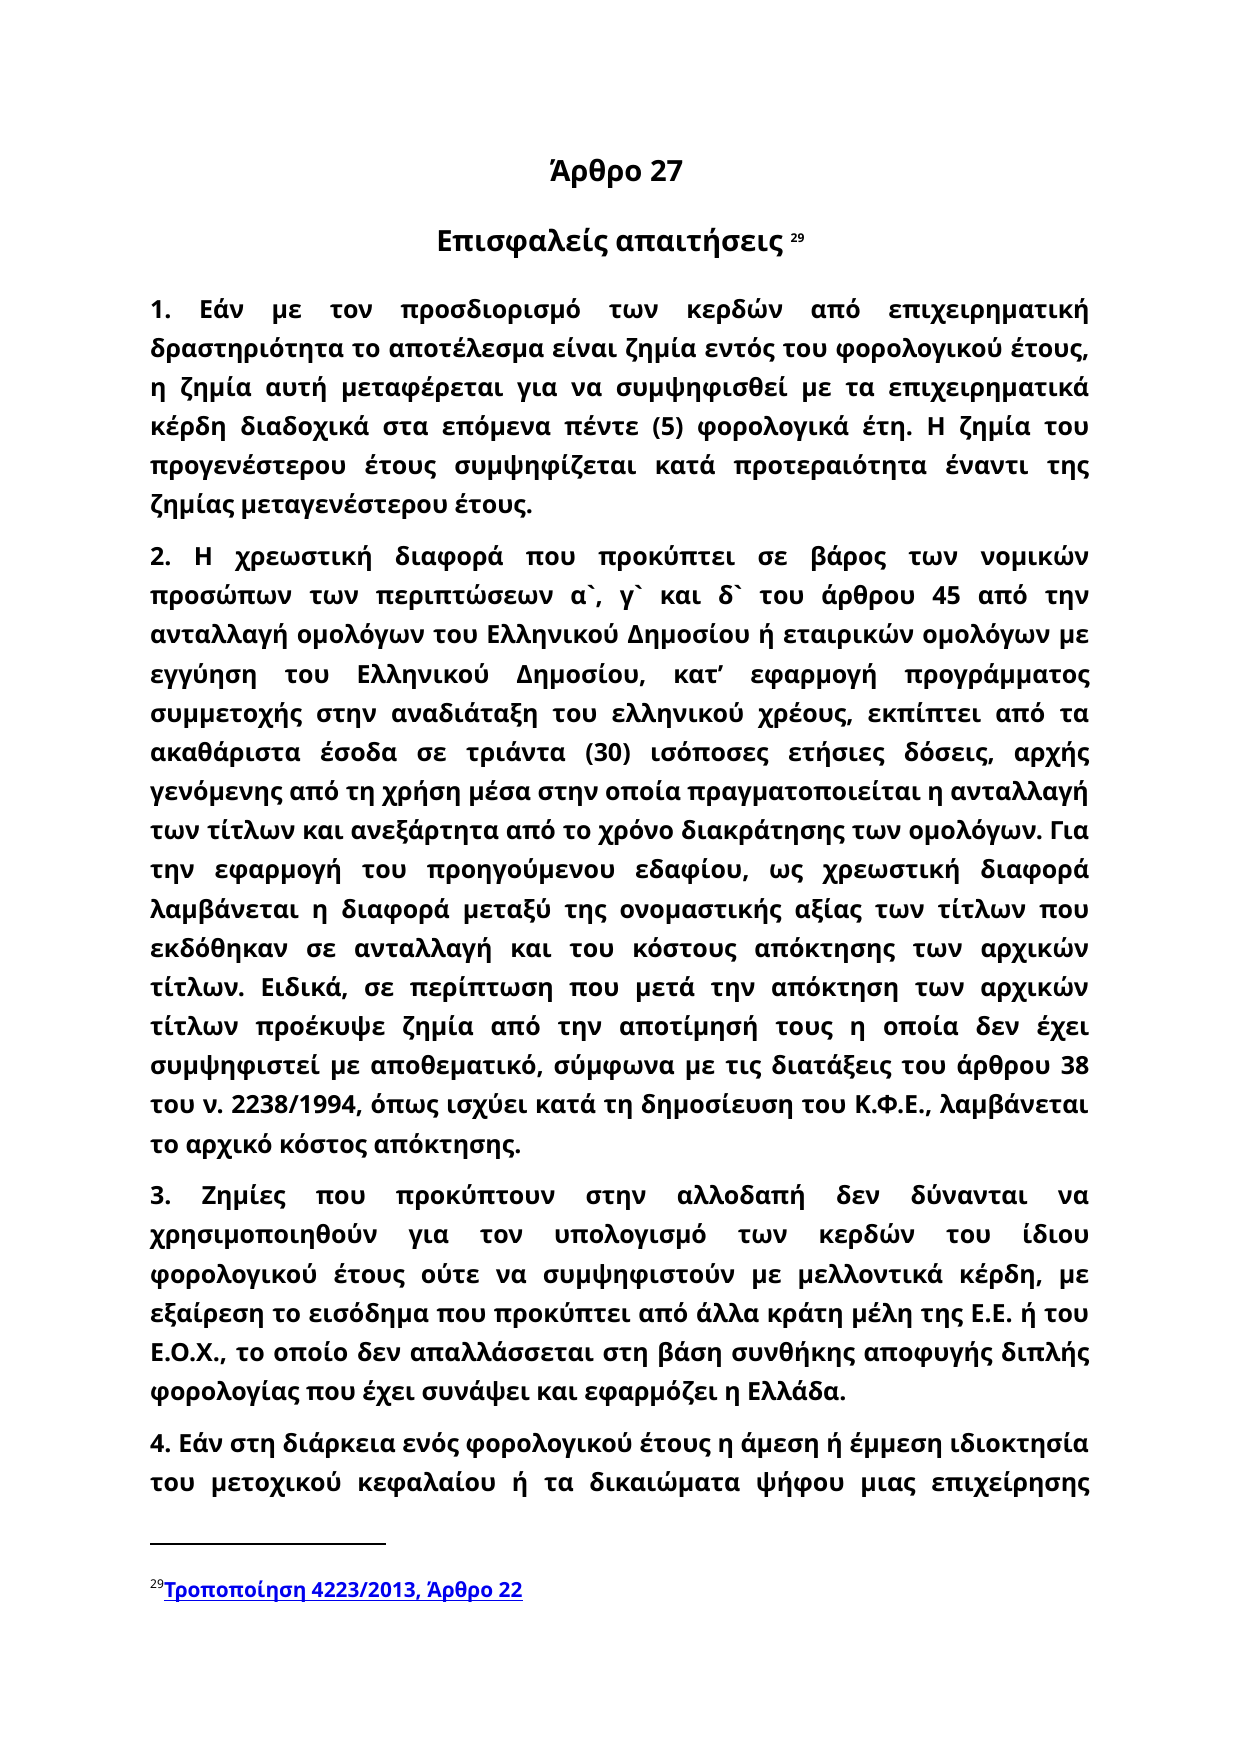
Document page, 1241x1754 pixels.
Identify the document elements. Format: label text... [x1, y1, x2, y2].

text 4. Εάν στη διάρκεια ενός φορολογικού έτους η άμεση ή έμμεση ιδιοκτησία του μετοχικού κεφαλαίου ή τα δικαιώματα ψήφου μιας επιχείρησης [150, 1425, 1090, 1499]
subtitle Άρθρο 27 [150, 150, 1090, 190]
text 3. Ζημίες που προκύπτουν στην αλλοδαπή δεν δύνανται να χρησιμοποιηθούν για τον υπολογισμό των κερδών του ίδιου φορολογικού έτους ούτε να συμψηφιστούν με μελλοντικά κέρδη, με εξαίρεση το εισόδημα που προκύπτει από άλλα κράτη μέλη της Ε.Ε. ή του Ε.Ο.Χ., το οποίο δεν απαλλάσσεται στη βάση συνθήκης αποφυγής διπλής φορολογίας που έχει συνάψει και εφαρμόζει η Ελλάδα. [150, 1178, 1090, 1408]
text 1. Εάν με τον προσδιορισμό των κερδών από επιχειρηματική δραστηριότητα το αποτέλεσμα είναι ζημία εντός του φορολογικού έτους, η ζημία αυτή μεταφέρεται για να συμψηφισθεί με τα επιχειρηματικά κέρδη διαδοχικά στα επόμενα πέντε (5) φορολογικά έτη. Η ζημία του προγενέστερου έτους συμψηφίζεται κατά προτεραιότητα έναντι της ζημίας μεταγενέστερου έτους. [150, 291, 1090, 521]
text 2. Η χρεωστική διαφορά που προκύπτει σε βάρος των νομικών προσώπων των περιπτώσεων α`, γ` και δ` του άρθρου 45 από την ανταλλαγή ομολόγων του Ελληνικού Δημοσίου ή εταιρικών ομολόγων με εγγύηση του Ελληνικού Δημοσίου, κατ’ εφαρμογή προγράμματος συμμετοχής στην αναδιάταξη του ελληνικού χρέους, εκπίπτει από τα ακαθάριστα έσοδα σε τριάντα (30) ισόποσες ετήσιες δόσεις, αρχής γενόμενης από τη χρήση μέσα στην οποία πραγματοποιείται η ανταλλαγή των τίτλων και ανεξάρτητα από το χρόνο διακράτησης των ομολόγων. Για την εφαρμογή του προηγούμενου εδαφίου, ως χρεωστική διαφορά λαμβάνεται η διαφορά μεταξύ της ονομαστικής αξίας των τίτλων που εκδόθηκαν σε ανταλλαγή και του κόστους απόκτησης των αρχικών τίτλων. Ειδικά, σε περίπτωση που μετά την απόκτηση των αρχικών τίτλων προέκυψε ζημία από την αποτίμησή τους η οποία δεν έχει συμψηφιστεί με αποθεματικό, σύμφωνα με τις διατάξεις του άρθρου 38 του ν. 2238/1994, όπως ισχύει κατά τη δημοσίευση του Κ.Φ.Ε., λαμβάνεται το αρχικό κόστος απόκτησης. [150, 539, 1090, 1160]
text Τροποποίηση 4223/2013, Άρθρο 22 [150, 1576, 1090, 1604]
subtitle Επισφαλείς απαιτήσεις [150, 221, 1090, 260]
